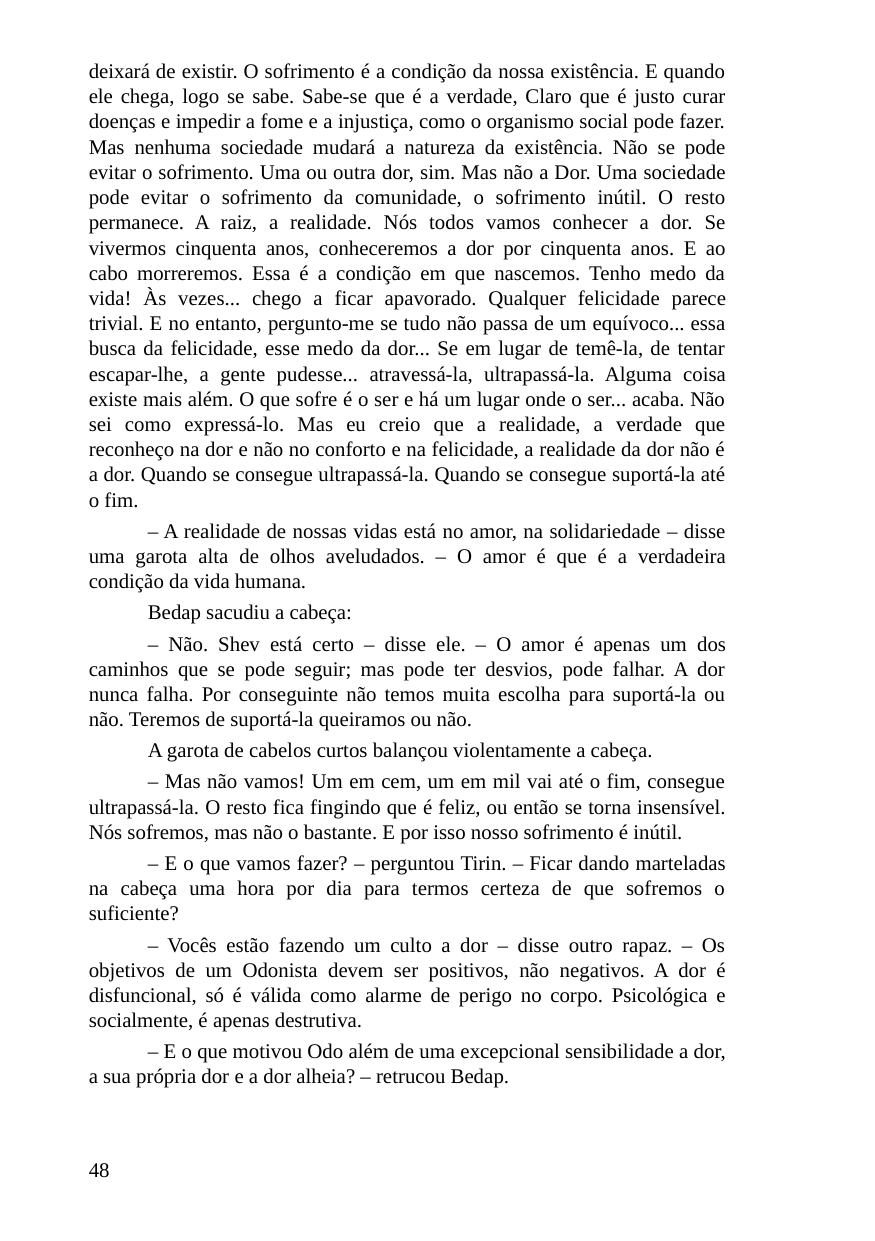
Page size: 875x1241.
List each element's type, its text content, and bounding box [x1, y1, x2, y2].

text – Mas não vamos! Um em cem, um em mil vai até o fim, consegue ultrapassá-la. O resto fica fingindo que é feliz, ou então se torna insensível. Nós sofremos, mas não o bastante. E por isso nosso sofrimento é inútil. [88, 769, 726, 844]
text Bedap sacudiu a cabeça: [88, 600, 726, 624]
text – Vocês estão fazendo um culto a dor – disse outro rapaz. – Os objetivos de um Odonista devem ser positivos, não negativos. A dor é disfuncional, só é válida como alarme de perigo no corpo. Psicológica e socialmente, é apenas destrutiva. [88, 932, 726, 1032]
text A garota de cabelos curtos balançou violentamente a cabeça. [88, 738, 726, 762]
text – E o que vamos fazer? – perguntou Tirin. – Ficar dando marteladas na cabeça uma hora por dia para termos certeza de que sofremos o suficiente? [88, 851, 726, 925]
text – E o que motivou Odo além de uma excepcional sensibilidade a dor, a sua própria dor e a dor alheia? – retrucou Bedap. [88, 1039, 726, 1088]
text deixará de existir. O sofrimento é a condição da nossa existência. E quando ele chega, logo se sabe. Sabe-se que é a verdade, Claro que é justo curar doenças e impedir a fome e a injustiça, como o organismo social pode fazer. Mas nenhuma sociedade mudará a natureza da existência. Não se pode evitar o sofrimento. Uma ou outra dor, sim. Mas não a Dor. Uma sociedade pode evitar o sofrimento da comunidade, o sofrimento inútil. O resto permanece. A raiz, a realidade. Nós todos vamos conhecer a dor. Se vivermos cinquenta anos, conheceremos a dor por cinquenta anos. E ao cabo morreremos. Essa é a condição em que nascemos. Tenho medo da vida! Às vezes... chego a ficar apavorado. Qualquer felicidade parece trivial. E no entanto, pergunto-me se tudo não passa de um equívoco... essa busca da felicidade, esse medo da dor... Se em lugar de temê-la, de tentar escapar-lhe, a gente pudesse... atravessá-la, ultrapassá-la. Alguma coisa existe mais além. O que sofre é o ser e há um lugar onde o ser... acaba. Não sei como expressá-lo. Mas eu creio que a realidade, a verdade que reconheço na dor e não no conforto e na felicidade, a realidade da dor não é a dor. Quando se consegue ultrapassá-la. Quando se consegue suportá-la até o fim. [88, 59, 726, 512]
text – Não. Shev está certo – disse ele. – O amor é apenas um dos caminhos que se pode seguir; mas pode ter desvios, pode falhar. A dor nunca falha. Por conseguinte não temos muita escolha para suportá-la ou não. Teremos de suportá-la queiramos ou não. [88, 631, 726, 731]
text – A realidade de nossas vidas está no amor, na solidariedade – disse uma garota alta de olhos aveludados. – O amor é que é a verdadeira condição da vida humana. [88, 519, 726, 593]
